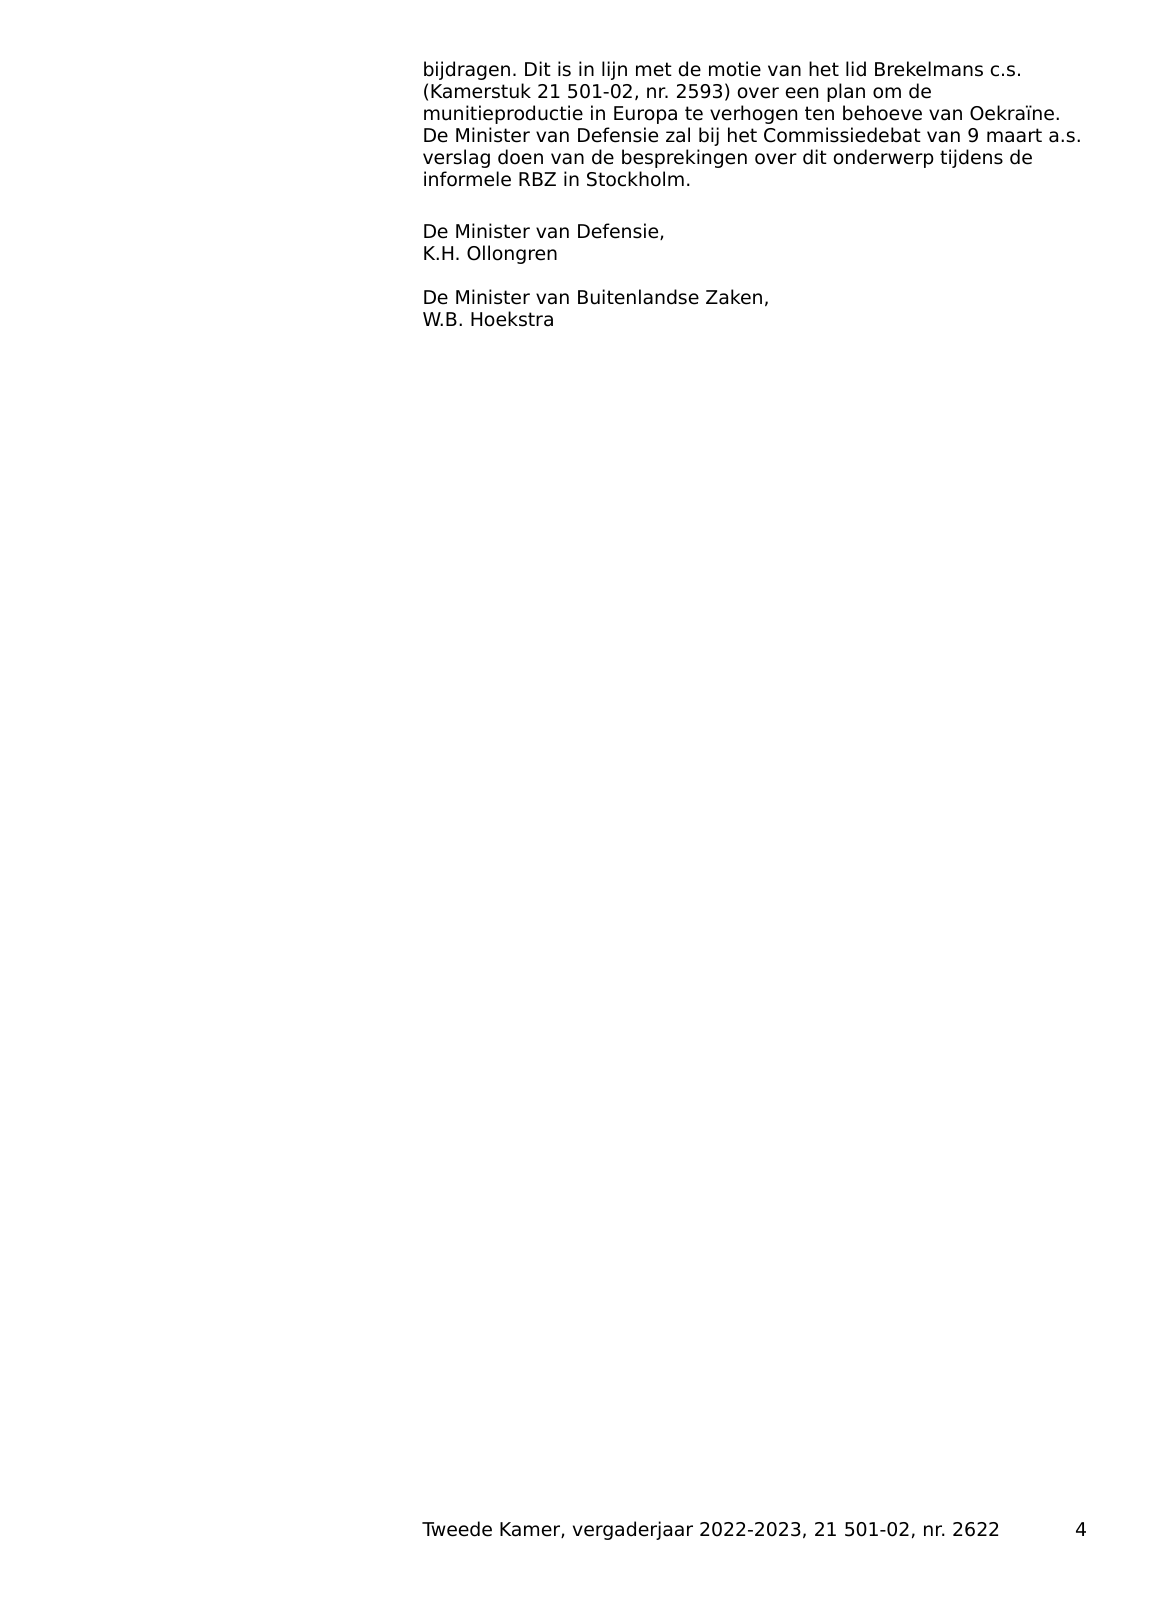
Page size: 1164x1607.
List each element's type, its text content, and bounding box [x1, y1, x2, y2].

text De Minister van Defensie, K.H. Ollongren [422, 221, 1087, 265]
text De Minister van Buitenlandse Zaken, W.B. Hoekstra [422, 287, 1087, 331]
text bijdragen. Dit is in lijn met de motie van het lid Brekelmans c.s. (Kamerstuk 21 501-02, nr. 2593) over een plan om de munitieproductie in Europa te verhogen ten behoeve van Oekraïne. De Minister van Defensie zal bij het Commissiedebat van 9 maart a.s. verslag doen van de besprekingen over dit onderwerp tijdens de informele RBZ in Stockholm. [422, 59, 1087, 191]
